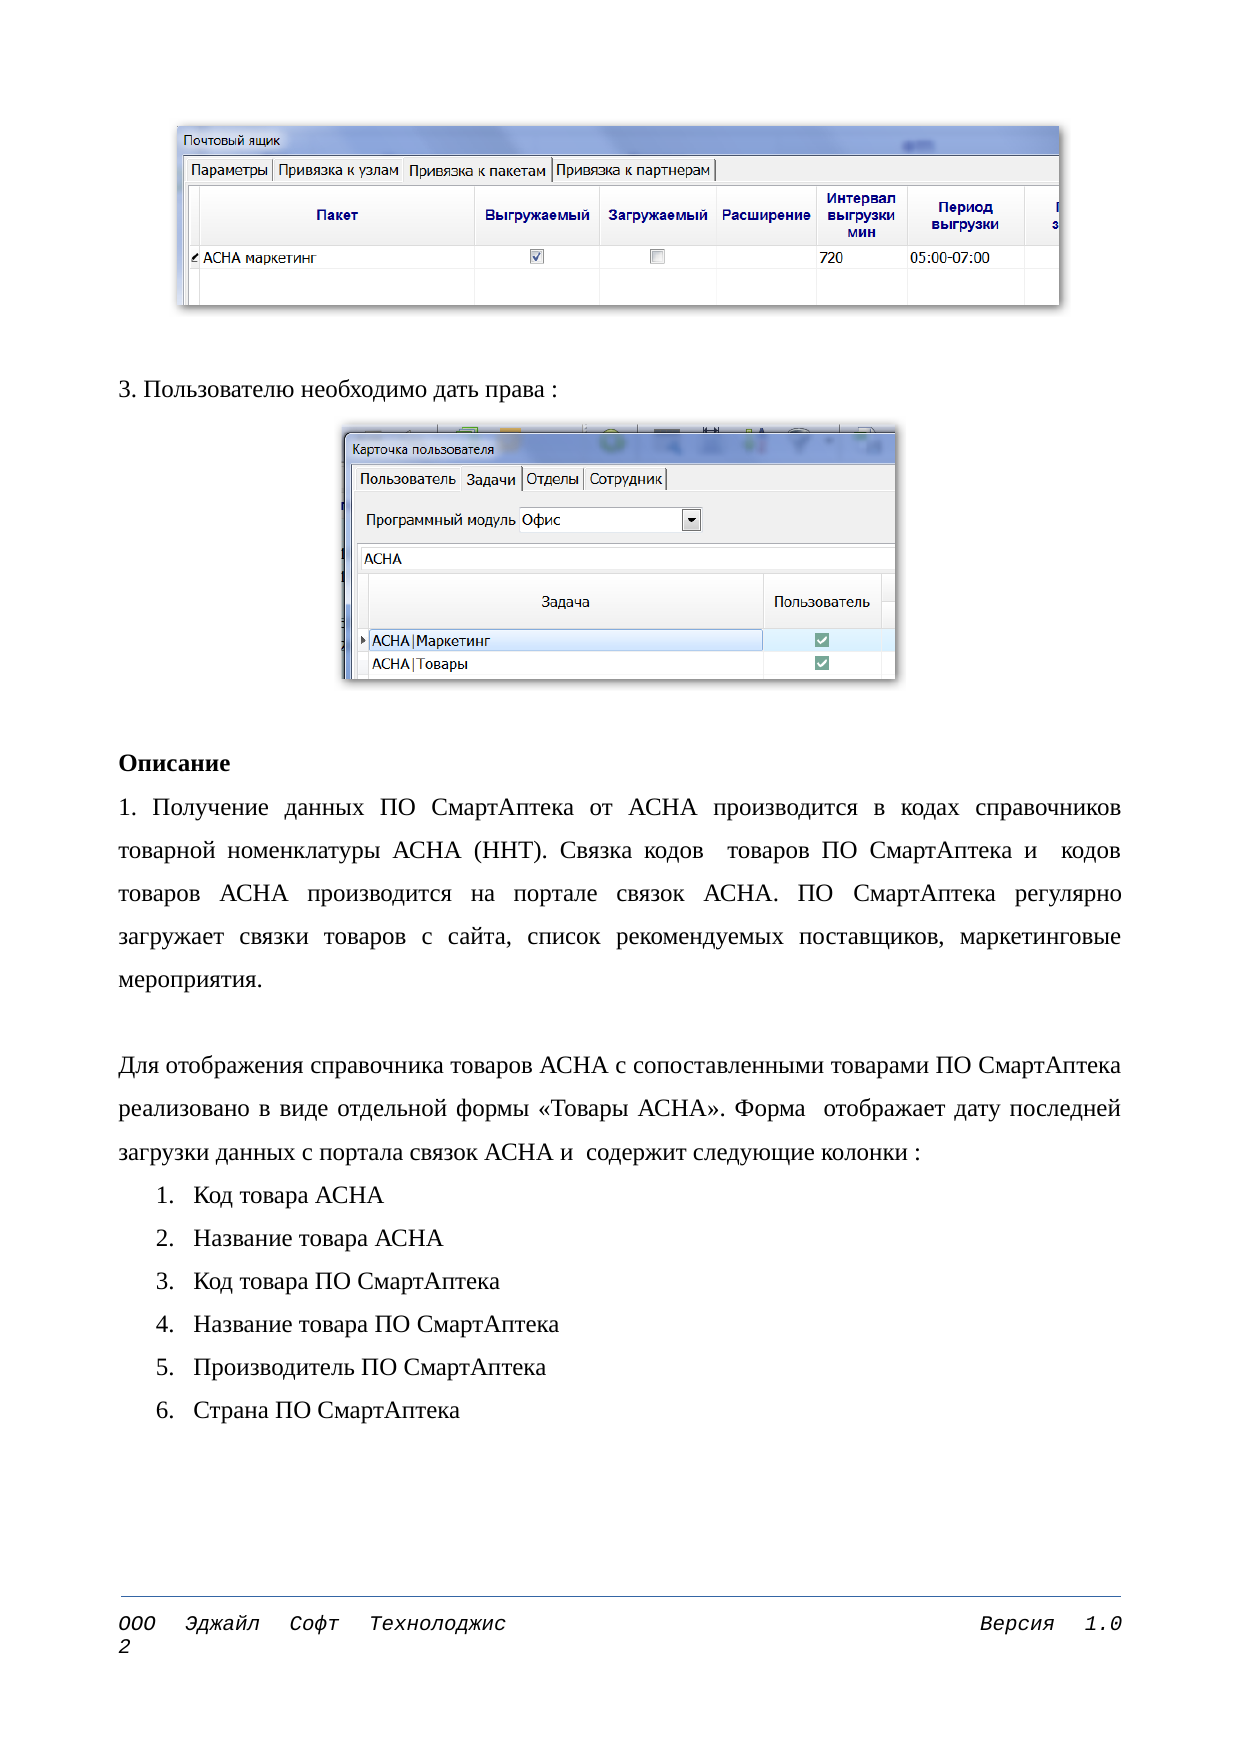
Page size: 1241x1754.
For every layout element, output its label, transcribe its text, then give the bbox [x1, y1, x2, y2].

list Страна ПО СмартАптека [156, 1395, 1122, 1424]
list Название товара АСНА [156, 1223, 1122, 1252]
list Название товара ПО СмартАптека [156, 1309, 1122, 1338]
text 1. Получение данных ПО СмартАптека от АСНА производится в кодах справочников товарной номенклатуры АСНА (ННТ). Связка кодов товаров ПО СмартАптека и кодов товаров АСНА производится на портале связок АСНА. ПО СмартАптека регулярно загружает связки товаров с сайта, список рекомендуемых поставщиков, маркетинговые мероприятия. [118, 792, 1122, 993]
text Описание [118, 748, 1122, 777]
text 3. Пользователю необходимо дать права : [118, 374, 1122, 402]
picture [333, 416, 907, 691]
text Для отображения справочника товаров АСНА с сопоставленными товарами ПО СмартАптека реализовано в виде отдельной формы «Товары АСНА». Форма отображает дату последней загрузки данных с портала связок АСНА и содержит следующие колонки : [118, 1050, 1122, 1165]
list Код товара ПО СмартАптека [156, 1266, 1122, 1295]
list Производитель ПО СмартАптека [156, 1352, 1122, 1381]
picture [169, 118, 1071, 317]
list Код товара АСНА [156, 1180, 1122, 1208]
